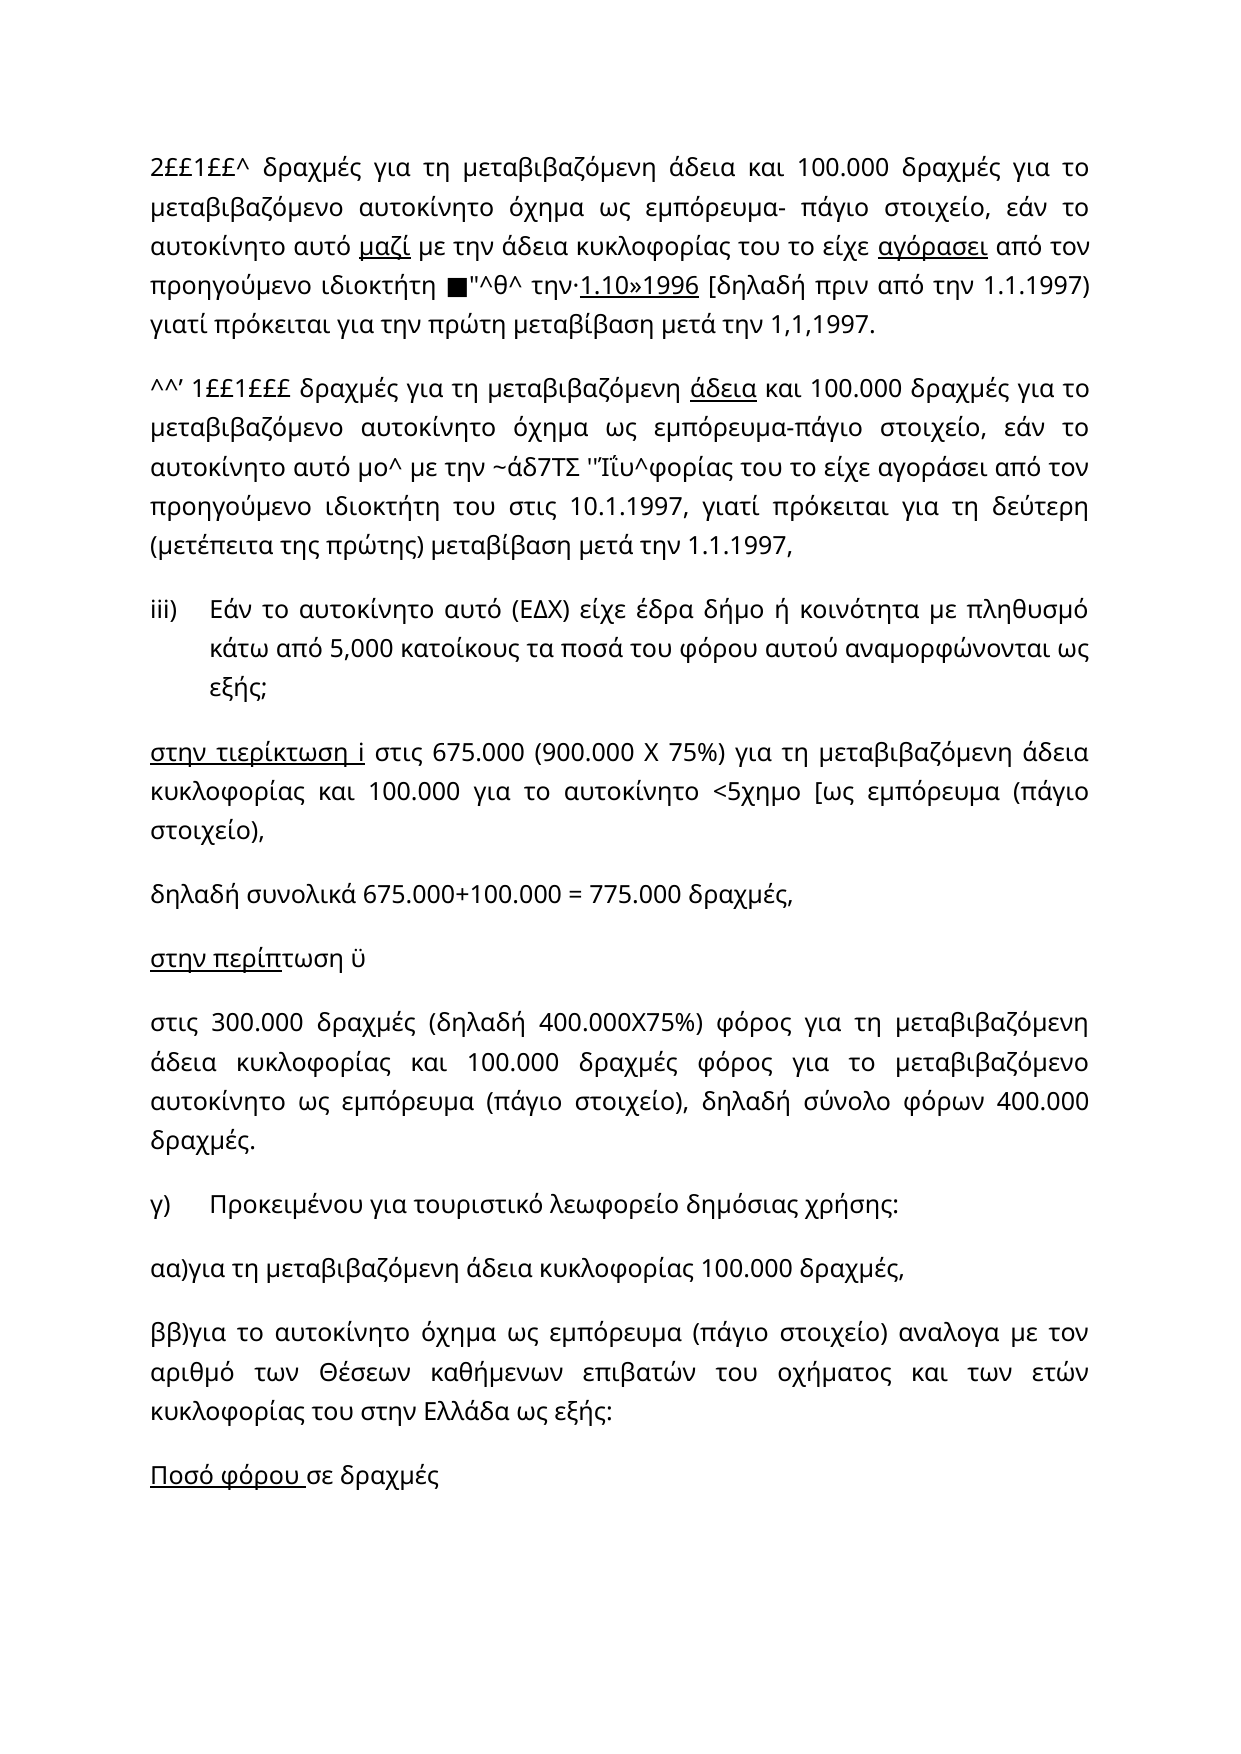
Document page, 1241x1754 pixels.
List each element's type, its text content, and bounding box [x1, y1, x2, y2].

text στις 300.000 δραχμές (δηλαδή 400.000X75%) φόρος για τη μεταβιβαζόμενη άδεια κυκλοφορίας και 100.000 δραχμές φόρος για το μεταβιβαζόμενο αυτοκίνητο ως εμπόρευμα (πάγιο στοιχείο), δηλαδή σύνολο φόρων 400.000 δραχμές. [150, 1005, 1090, 1157]
text ^^’ 1££1£££ δραχμές για τη μεταβιβαζόμενη άδεια και 100.000 δραχμές για το μεταβιβαζόμενο αυτοκίνητο όχημα ως εμπόρευμα-πάγιο στοιχείο, εάν το αυτοκίνητο αυτό μο^ με την ~άδ7ΤΣ ''Ίΐυ^φορίας του το είχε αγοράσει από τον προηγούμενο ιδιοκτήτη του στις 10.1.1997, γιατί πρόκειται για τη δεύτερη (μετέπειτα της πρώτης) μεταβίβαση μετά την 1.1.1997, [150, 371, 1090, 562]
list γ) Προκειμένου για τουριστικό λεωφορείο δημόσιας χρήσης: [150, 1187, 1090, 1221]
text ββ)για το αυτοκίνητο όχημα ως εμπόρευμα (πάγιο στοιχείο) αναλογα με τον αριθμό των Θέσεων καθήμενων επιβατών του οχήματος και των ετών κυκλοφορίας του στην Ελλάδα ως εξής: [150, 1315, 1090, 1427]
list iii) Εάν το αυτοκίνητο αυτό (ΕΔΧ) είχε έδρα δήμο ή κοινότητα με πληθυσμό κάτω από 5,000 κατοίκους τα ποσά του φόρου αυτού αναμορφώνονται ως εξής; [150, 592, 1090, 704]
text δηλαδή συνολικά 675.000+100.000 = 775.000 δραχμές, [150, 877, 1090, 911]
text 2££1££^ δραχμές για τη μεταβιβαζόμενη άδεια και 100.000 δραχμές για το μεταβιβαζόμενο αυτοκίνητο όχημα ως εμπόρευμα- πάγιο στοιχείο, εάν το αυτοκίνητο αυτό μαζί με την άδεια κυκλοφορίας του το είχε αγόρασει από τον προηγούμενο ιδιοκτήτη ■"^θ^ την·1.10»1996 [δηλαδή πριν από την 1.1.1997) γιατί πρόκειται για την πρώτη μεταβίβαση μετά την 1,1,1997. [150, 150, 1090, 341]
text αα)για τη μεταβιβαζόμενη άδεια κυκλοφορίας 100.000 δραχμές, [150, 1251, 1090, 1285]
text Ποσό φόρου σε δραχμές [150, 1457, 1090, 1492]
text στην τιερίκτωση i στις 675.000 (900.000 X 75%) για τη μεταβιβαζόμενη άδεια κυκλοφορίας και 100.000 για το αυτοκίνητο <5χημο [ως εμπόρευμα (πάγιο στοιχείο), [150, 734, 1090, 847]
text στην περίπτωση ϋ [150, 941, 1090, 975]
